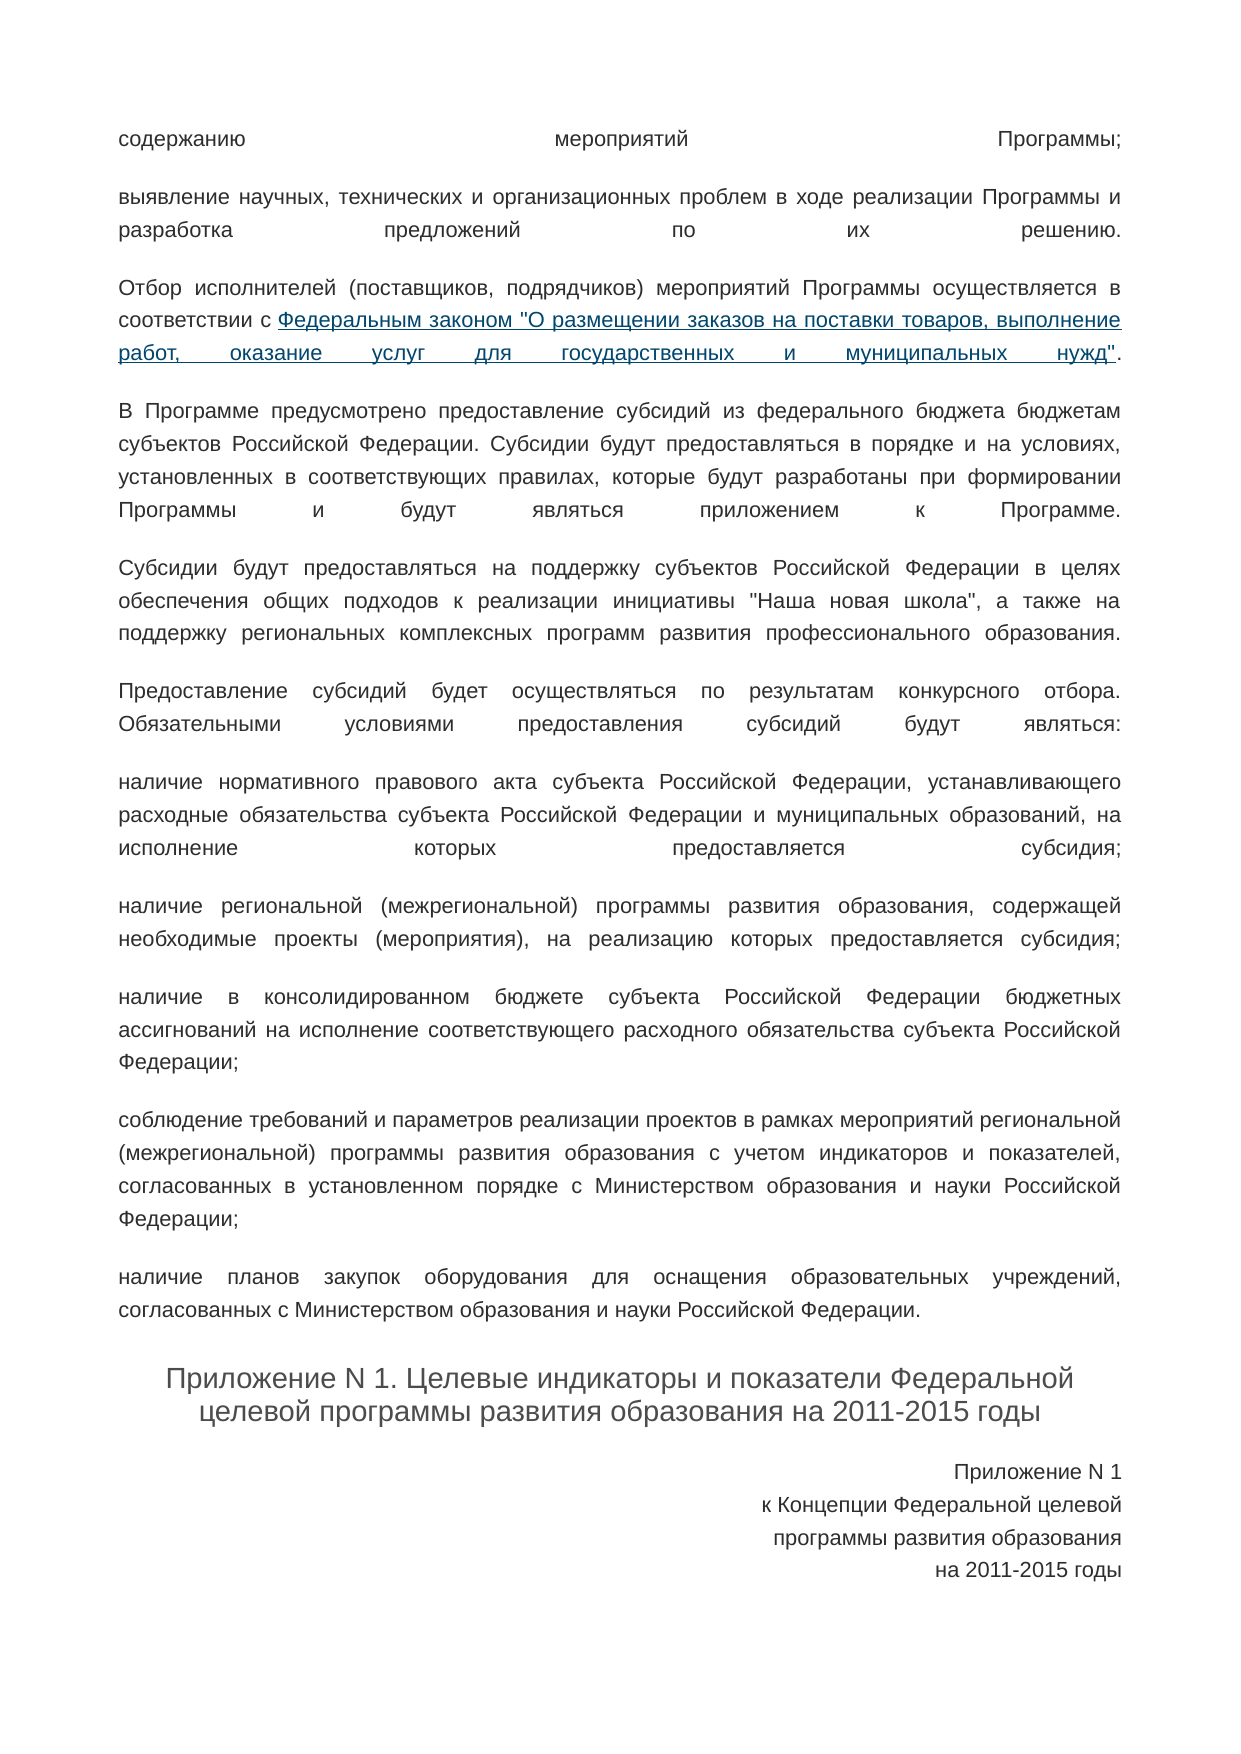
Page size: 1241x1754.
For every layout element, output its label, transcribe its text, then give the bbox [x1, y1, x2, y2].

table_header [584, 1620, 692, 1631]
table_header [692, 1620, 789, 1631]
table_header [153, 1620, 583, 1631]
text Приложение N 1 к Концепции Федеральной целевой программы развития образования на 2011-2015 годы [118, 1451, 1122, 1583]
table_header [1013, 1620, 1122, 1631]
subtitle Приложение N 1. Целевые индикаторы и показатели Федеральной целевой программы развития образования на 2011-2015 годы [118, 1361, 1122, 1428]
table_header [118, 1620, 153, 1631]
text содержанию мероприятий Программы; выявление научных, технических и организационных проблем в ходе реализации Программы и разработка предложений по их решению. Отбор исполнителей (поставщиков, подрядчиков) мероприятий Программы осуществляется в соответствии с Федеральным законом "О размещении заказов на поставки товаров, выполнение работ, оказание услуг для государственных и муниципальных нужд". В Программе предусмотрено предоставление субсидий из федерального бюджета бюджетам субъектов Российской Федерации. Субсидии будут предоставляться в порядке и на условиях, установленных в соответствующих правилах, которые будут разработаны при формировании Программы и будут являться приложением к Программе. Субсидии будут предоставляться на поддержку субъектов Российской Федерации в целях обеспечения общих подходов к реализации инициативы "Наша новая школа", а также на поддержку региональных комплексных программ развития профессионального образования. Предоставление субсидий будет осуществляться по результатам конкурсного отбора. Обязательными условиями предоставления субсидий будут являться: наличие нормативного правового акта субъекта Российской Федерации, устанавливающего расходные обязательства субъекта Российской Федерации и муниципальных образований, на исполнение которых предоставляется субсидия; наличие региональной (межрегиональной) программы развития образования, содержащей необходимые проекты (мероприятия), на реализацию которых предоставляется субсидия; наличие в консолидированном бюджете субъекта Российской Федерации бюджетных ассигнований на исполнение соответствующего расходного обязательства субъекта Российской Федерации; соблюдение требований и параметров реализации проектов в рамках мероприятий региональной (межрегиональной) программы развития образования с учетом индикаторов и показателей, согласованных в установленном порядке с Министерством образования и науки Российской Федерации; наличие планов закупок оборудования для оснащения образовательных учреждений, согласованных с Министерством образования и науки Российской Федерации. [118, 118, 1122, 1322]
table_header [958, 1620, 1013, 1631]
table_header [904, 1620, 958, 1631]
table_header [789, 1620, 843, 1631]
table_header [843, 1620, 903, 1631]
